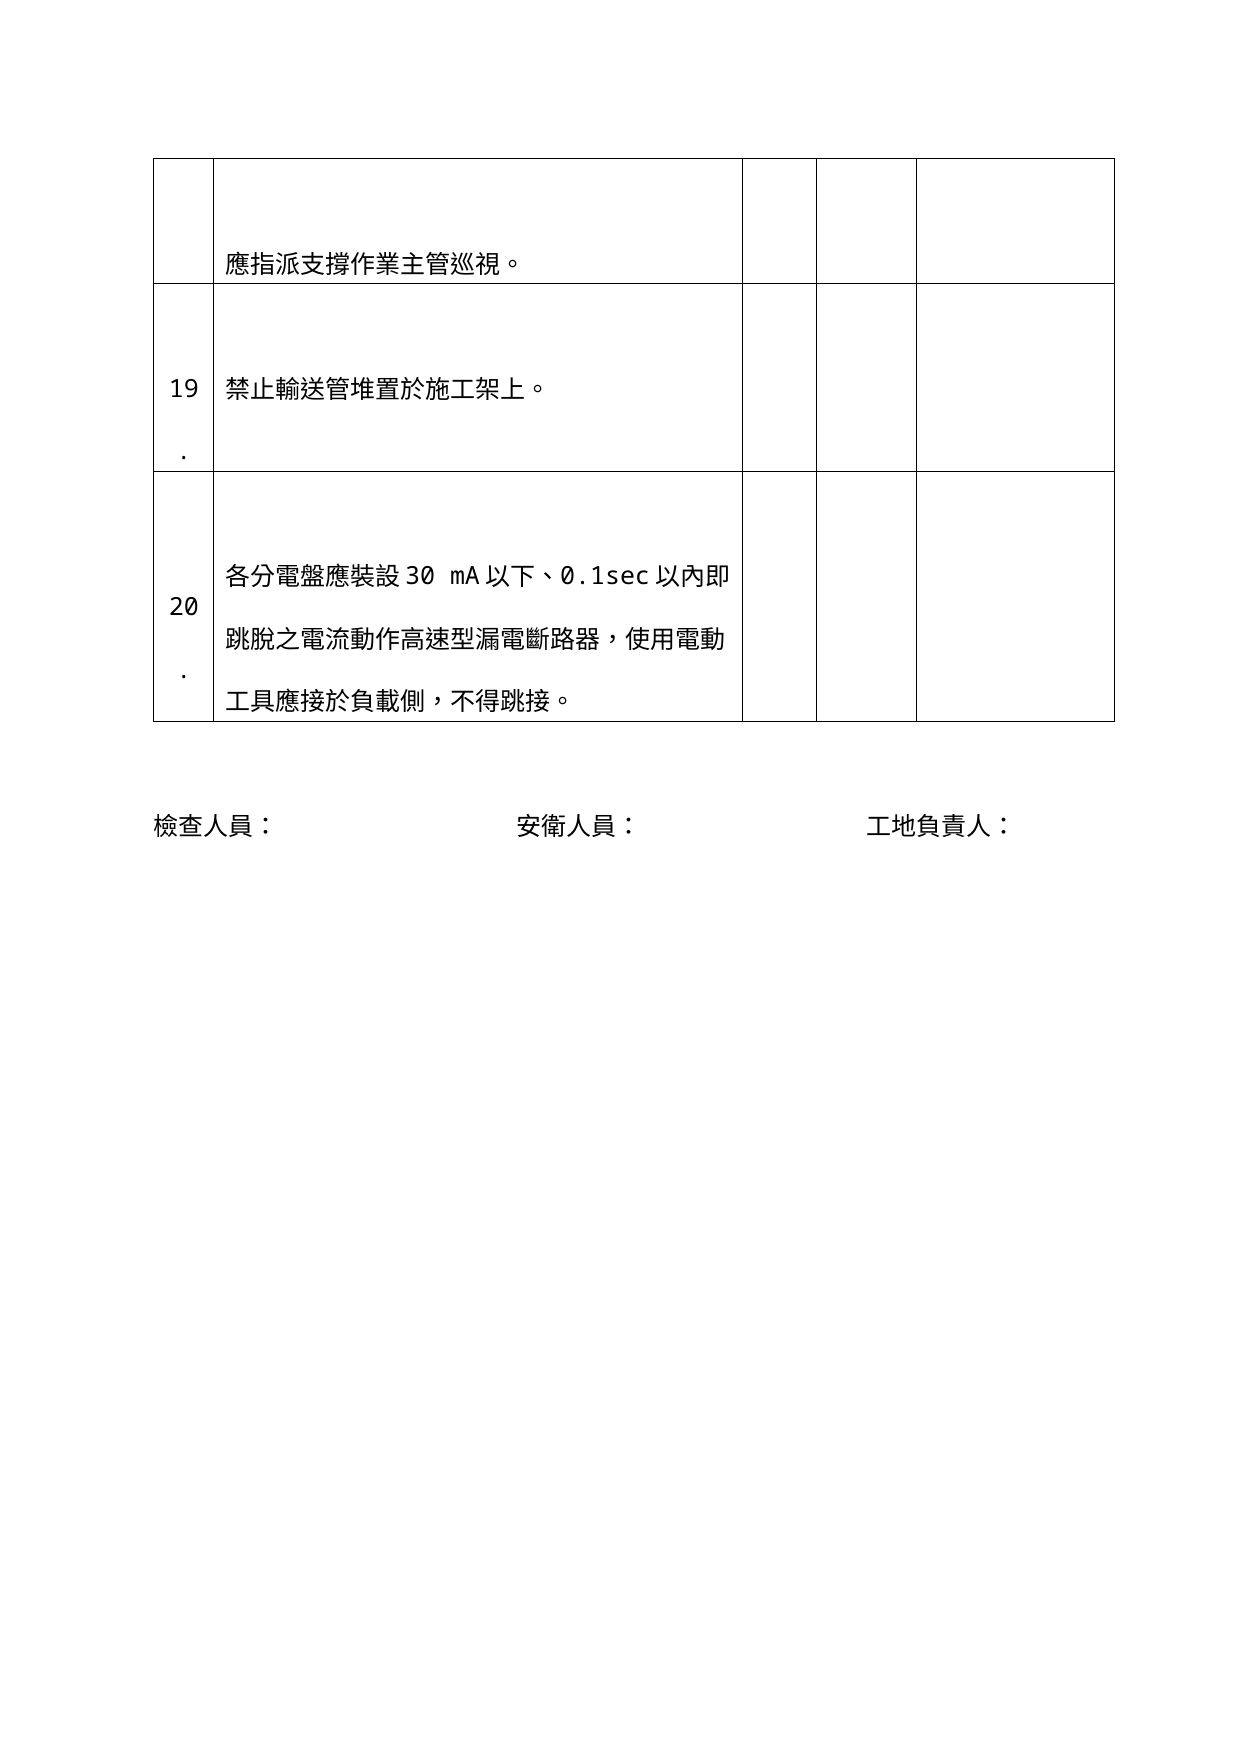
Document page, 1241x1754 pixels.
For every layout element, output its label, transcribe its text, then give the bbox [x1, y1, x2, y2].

table_cell [743, 284, 816, 471]
table_cell 19. [154, 284, 213, 471]
table_cell [917, 284, 1114, 471]
text 檢查人員： 安衛人員： 工地負責人： [153, 783, 1087, 846]
table_cell 禁止輸送管堆置於施工架上。 [214, 284, 742, 471]
table_cell [817, 284, 916, 471]
table_cell 各分電盤應裝設30 mA以下、0.1sec以內即跳脫之電流動作高速型漏電斷路器，使用電動工具應接於負載側，不得跳接。 [214, 472, 742, 721]
table_cell [154, 159, 213, 283]
table_cell 應指派支撐作業主管巡視。 [214, 159, 742, 283]
table_cell [817, 472, 916, 721]
table_cell [743, 472, 816, 721]
table_cell [817, 159, 916, 283]
table_cell [743, 159, 816, 283]
table_cell [917, 159, 1114, 283]
table_cell 20. [154, 472, 213, 721]
table_cell [917, 472, 1114, 721]
